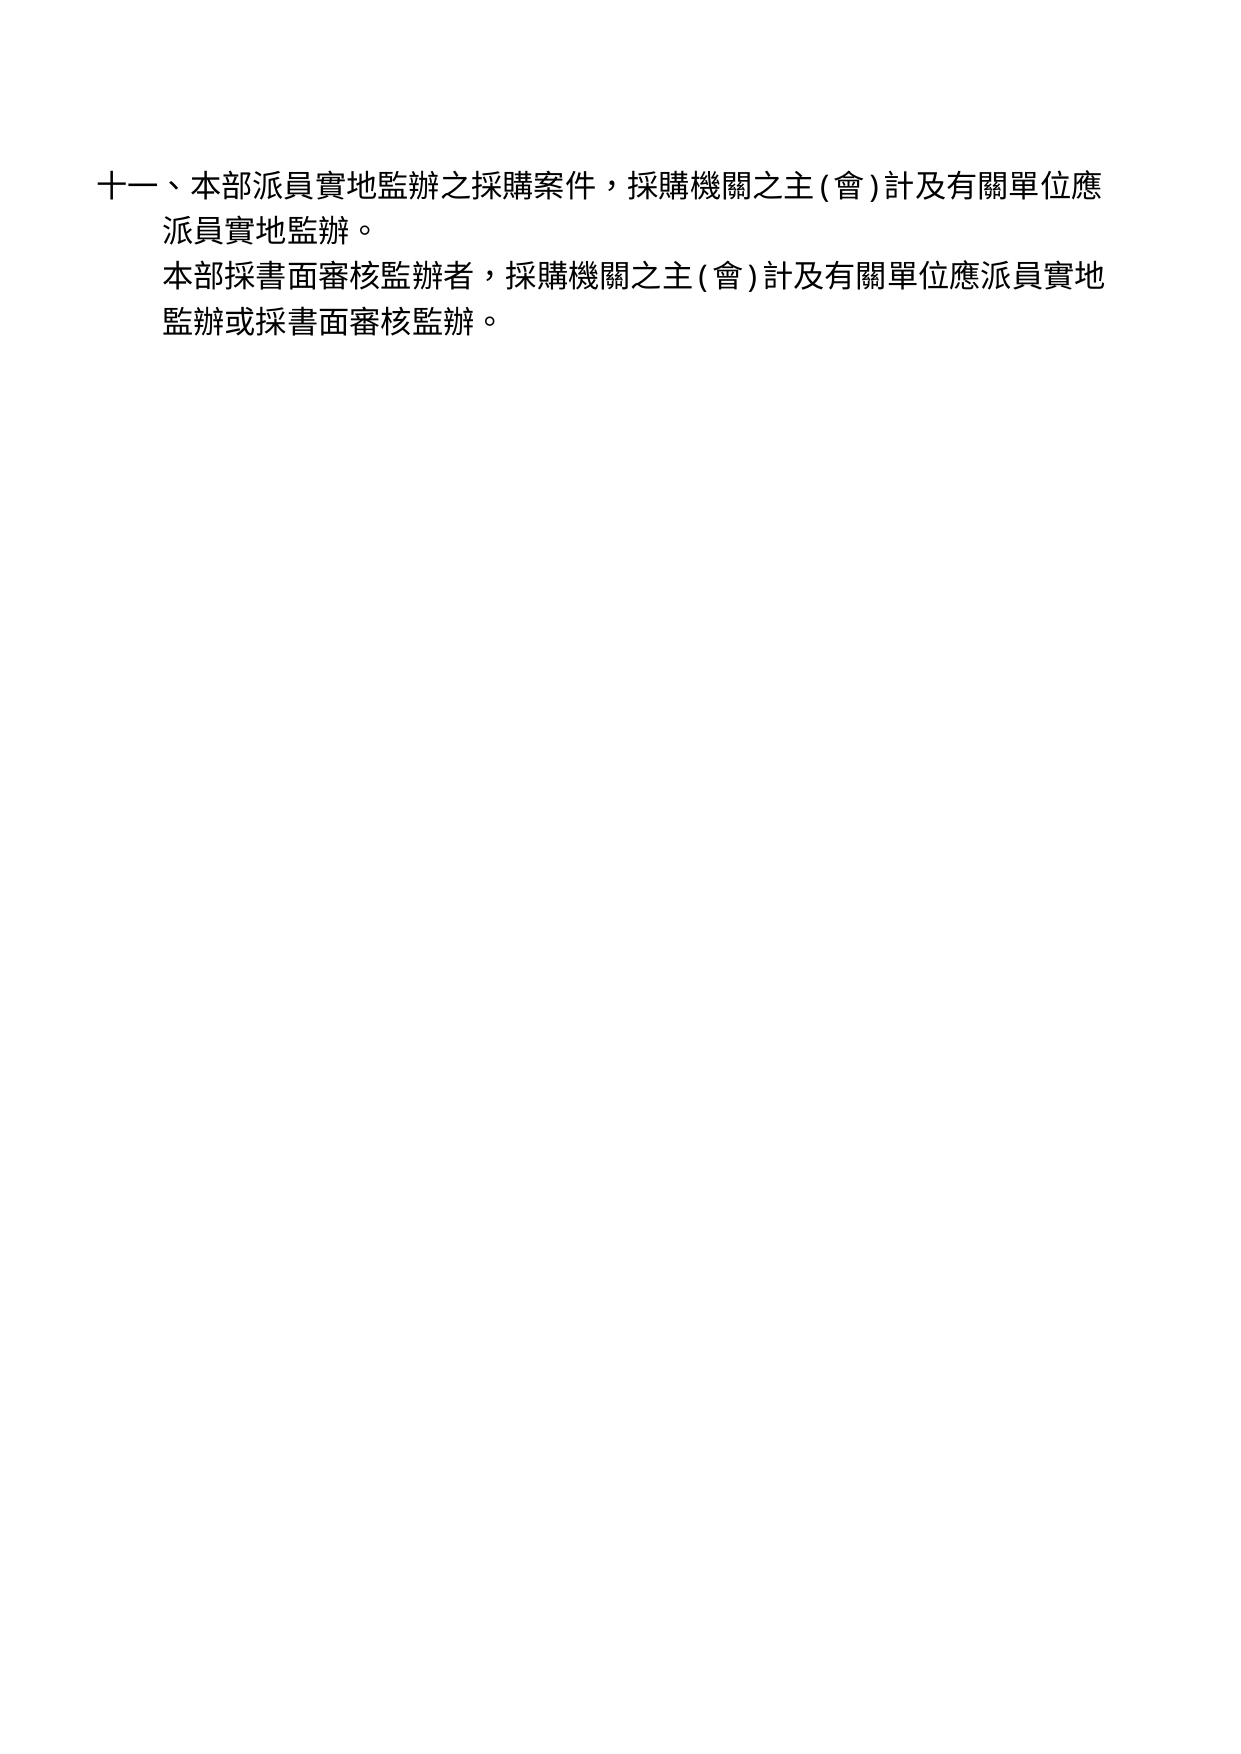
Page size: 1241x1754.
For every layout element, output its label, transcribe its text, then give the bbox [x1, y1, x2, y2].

text 本部採書面審核監辦者，採購機關之主(會)計及有關單位應派員實地監辦或採書面審核監辦。 [162, 251, 1122, 342]
text 十一、本部派員實地監辦之採購案件，採購機關之主(會)計及有關單位應派員實地監辦。 [96, 161, 1122, 251]
